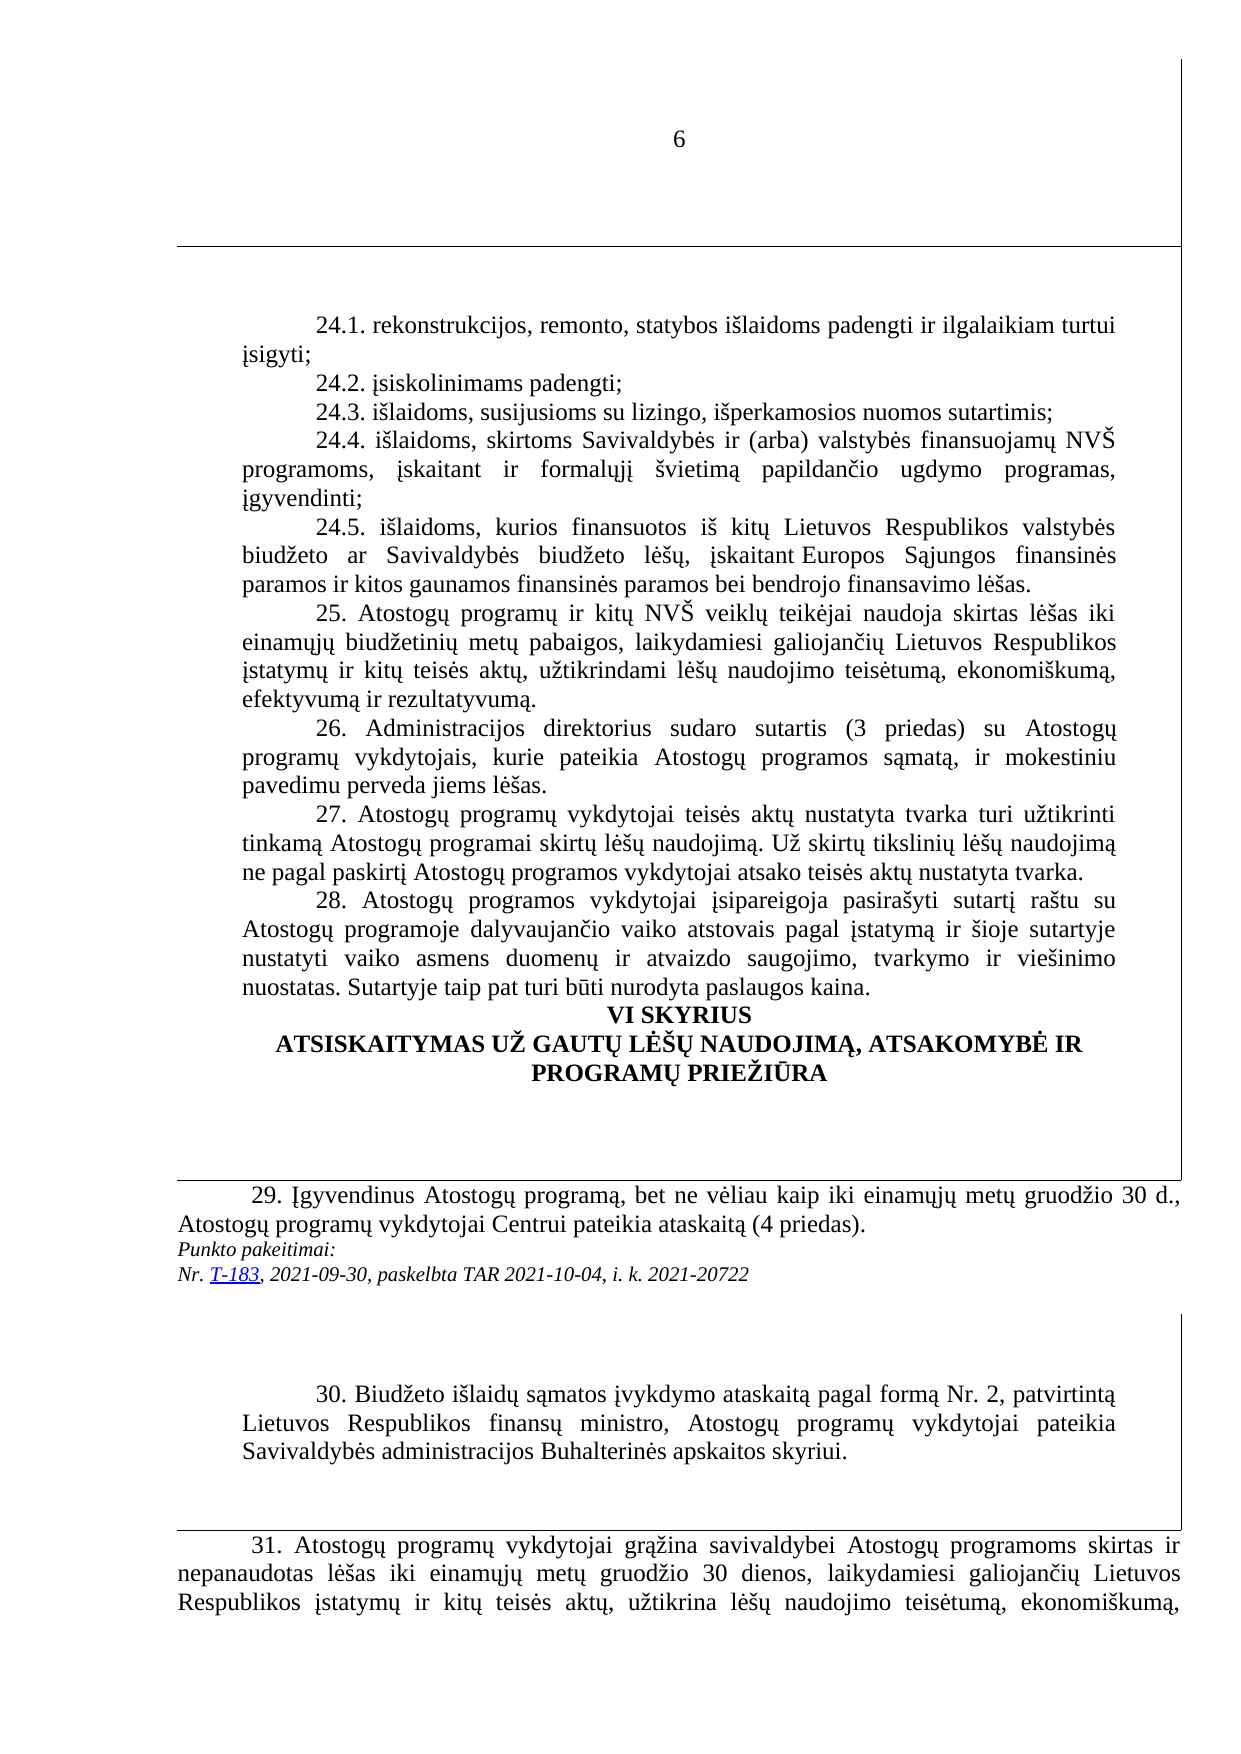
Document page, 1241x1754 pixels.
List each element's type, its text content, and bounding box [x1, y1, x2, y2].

text VI SKYRIUS [177, 1000, 1181, 1029]
text 26. Administracijos direktorius sudaro sutartis (3 priedas) su Atostogų programų vykdytojais, kurie pateikia Atostogų programos sąmatą, ir mokestiniu pavedimu perveda jiems lėšas. [177, 713, 1181, 799]
text 31. Atostogų programų vykdytojai grąžina savivaldybei Atostogų programoms skirtas ir nepanaudotas lėšas iki einamųjų metų gruodžio 30 dienos, laikydamiesi galiojančių Lietuvos Respublikos įstatymų ir kitų teisės aktų, užtikrina lėšų naudojimo teisėtumą, ekonomiškumą, [177, 1530, 1181, 1616]
text 24.2. įsiskolinimams padengti; [177, 368, 1181, 397]
text Punkto pakeitimai: [177, 1237, 1181, 1261]
text 24.5. išlaidoms, kurios finansuotos iš kitų Lietuvos Respublikos valstybės biudžeto ar Savivaldybės biudžeto lėšų, įskaitant Europos Sąjungos finansinės paramos ir kitos gaunamos finansinės paramos bei bendrojo finansavimo lėšas. [177, 512, 1181, 598]
text 28. Atostogų programos vykdytojai įsipareigoja pasirašyti sutartį raštu su Atostogų programoje dalyvaujančio vaiko atstovais pagal įstatymą ir šioje sutartyje nustatyti vaiko asmens duomenų ir atvaizdo saugojimo, tvarkymo ir viešinimo nuostatas. Sutartyje taip pat turi būti nurodyta paslaugos kaina. [177, 885, 1181, 1000]
text 24.3. išlaidoms, susijusioms su lizingo, išperkamosios nuomos sutartimis; [177, 397, 1181, 425]
text Nr. T-183, 2021-09-30, paskelbta TAR 2021-10-04, i. k. 2021-20722 [177, 1261, 1181, 1286]
text 27. Atostogų programų vykdytojai teisės aktų nustatyta tvarka turi užtikrinti tinkamą Atostogų programai skirtų lėšų naudojimą. Už skirtų tikslinių lėšų naudojimą ne pagal paskirtį Atostogų programos vykdytojai atsako teisės aktų nustatyta tvarka. [177, 799, 1181, 885]
text 25. Atostogų programų ir kitų NVŠ veiklų teikėjai naudoja skirtas lėšas iki einamųjų biudžetinių metų pabaigos, laikydamiesi galiojančių Lietuvos Respublikos įstatymų ir kitų teisės aktų, užtikrindami lėšų naudojimo teisėtumą, ekonomiškumą, efektyvumą ir rezultatyvumą. [177, 598, 1181, 713]
text 29. Įgyvendinus Atostogų programą, bet ne vėliau kaip iki einamųjų metų gruodžio 30 d., Atostogų programų vykdytojai Centrui pateikia ataskaitą (4 priedas). [177, 1180, 1181, 1237]
text 24.4. išlaidoms, skirtoms Savivaldybės ir (arba) valstybės finansuojamų NVŠ programoms, įskaitant ir formalųjį švietimą papildančio ugdymo programas, įgyvendinti; [177, 425, 1181, 512]
text 30. Biudžeto išlaidų sąmatos įvykdymo ataskaitą pagal formą Nr. 2, patvirtintą Lietuvos Respublikos finansų ministro, Atostogų programų vykdytojai pateikia Savivaldybės administracijos Buhalterinės apskaitos skyriui. [177, 1314, 1181, 1530]
text 24.1. rekonstrukcijos, remonto, statybos išlaidoms padengti ir ilgalaikiam turtui įsigyti; [177, 246, 1181, 368]
text ATSISKAITYMAS UŽ GAUTŲ LĖŠŲ NAUDOJIMĄ, ATSAKOMYBĖ IR PROGRAMŲ PRIEŽIŪRA [177, 1029, 1181, 1087]
